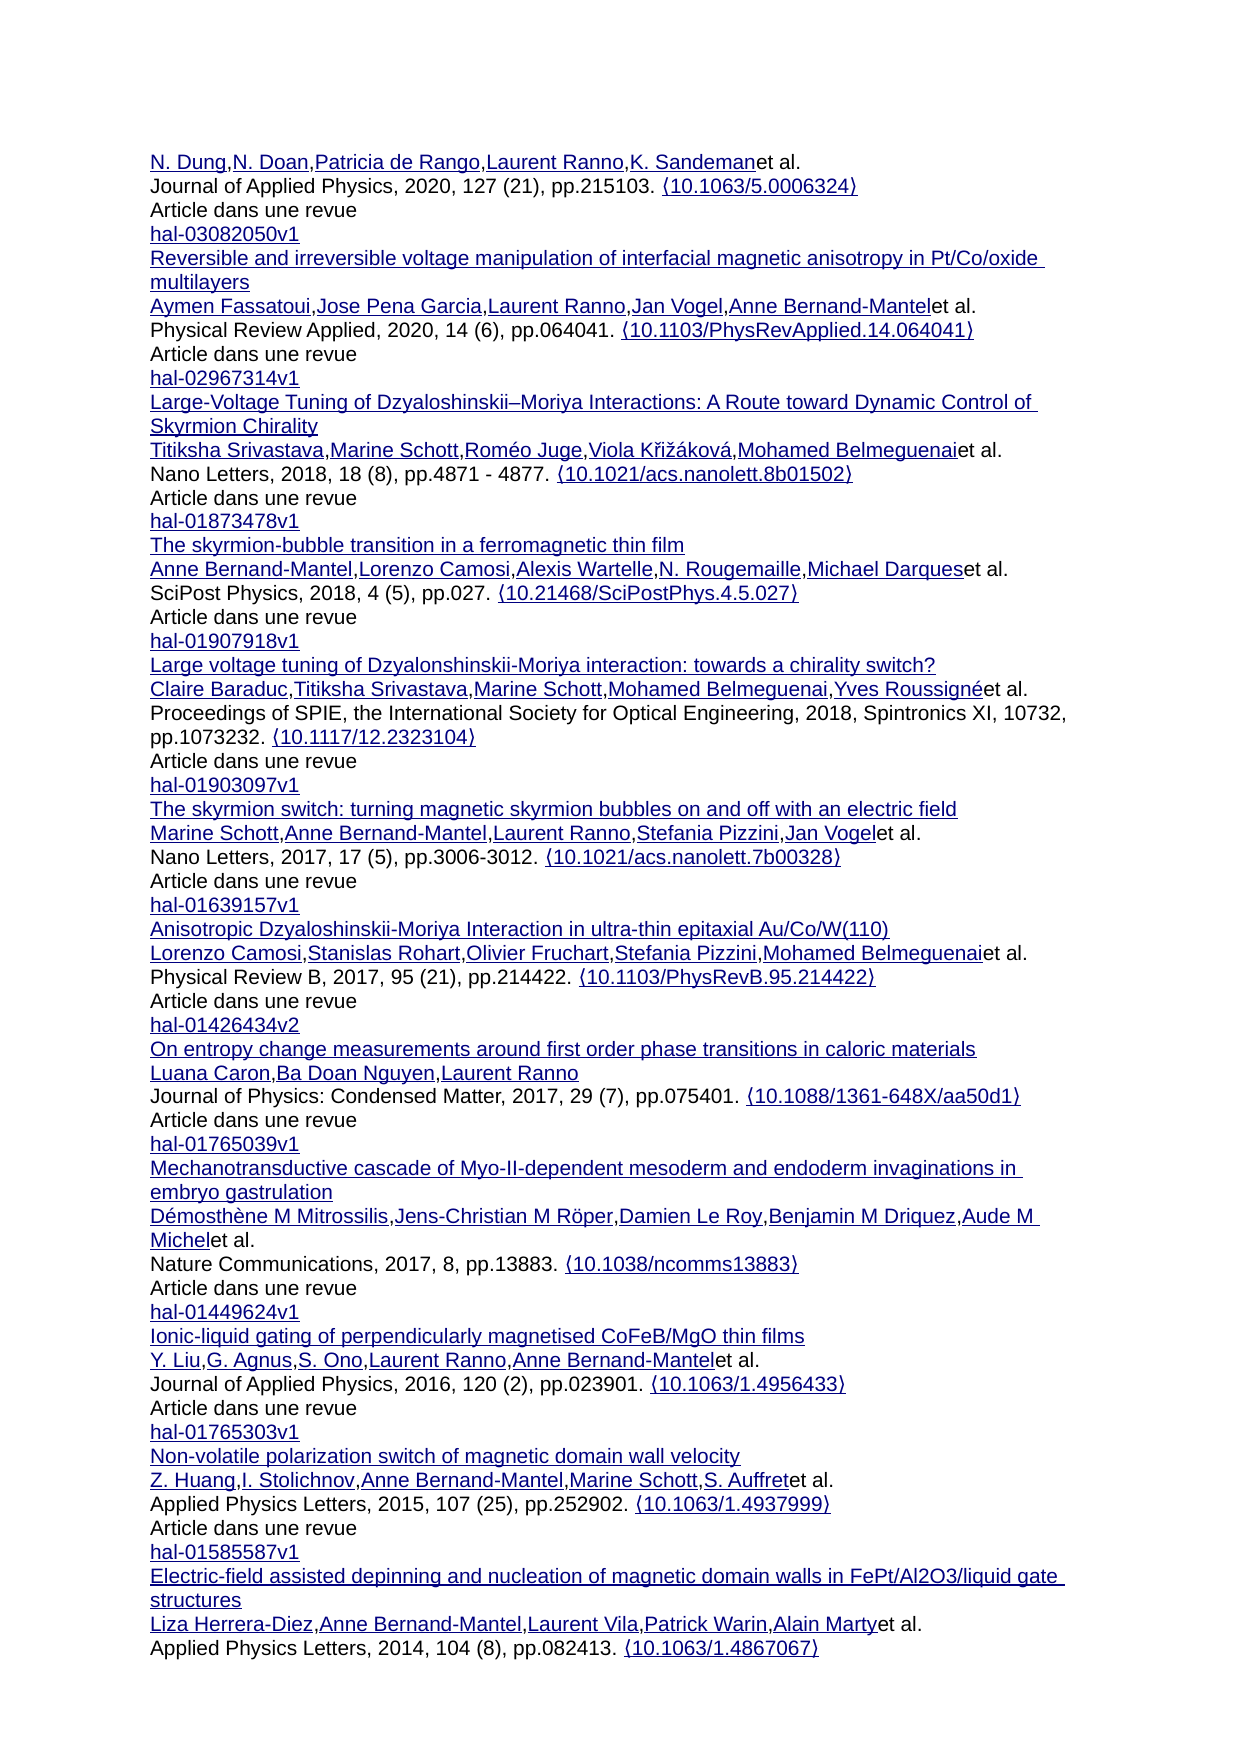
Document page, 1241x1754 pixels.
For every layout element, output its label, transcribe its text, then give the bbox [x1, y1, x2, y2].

table_cell Non-volatile polarization switch of magnetic domain wall velocity Z. Huang,I. Stolichnov,Anne Bernand-Mantel,Marine Schott,S. Auffretet al. Applied Physics Letters, 2015, 107 (25), pp.252902. ⟨10.1063/1.4937999⟩ Article dans une revue hal-01585587v1 [150, 1444, 1090, 1563]
table_cell Reversible and irreversible voltage manipulation of interfacial magnetic anisotropy in Pt/Co/oxide multilayers Aymen Fassatoui,Jose Pena Garcia,Laurent Ranno,Jan Vogel,Anne Bernand-Mantelet al. Physical Review Applied, 2020, 14 (6), pp.064041. ⟨10.1103/PhysRevApplied.14.064041⟩ Article dans une revue hal-02967314v1 [150, 246, 1090, 389]
table_cell Large voltage tuning of Dzyalonshinskii-Moriya interaction: towards a chirality switch? Claire Baraduc,Titiksha Srivastava,Marine Schott,Mohamed Belmeguenai,Yves Roussignéet al. Proceedings of SPIE, the International Society for Optical Engineering, 2018, Spintronics XI, 10732, pp.1073232. ⟨10.1117/12.2323104⟩ Article dans une revue hal-01903097v1 [150, 653, 1090, 797]
table_cell On entropy change measurements around first order phase transitions in caloric materials Luana Caron,Ba Doan Nguyen,Laurent Ranno Journal of Physics: Condensed Matter, 2017, 29 (7), pp.075401. ⟨10.1088/1361-648X/aa50d1⟩ Article dans une revue hal-01765039v1 [150, 1036, 1090, 1156]
table_cell N. Dung,N. Doan,Patricia de Rango,Laurent Ranno,K. Sandemanet al. Journal of Applied Physics, 2020, 127 (21), pp.215103. ⟨10.1063/5.0006324⟩ Article dans une revue hal-03082050v1 [150, 150, 1090, 246]
table_cell Anisotropic Dzyaloshinskii-Moriya Interaction in ultra-thin epitaxial Au/Co/W(110) Lorenzo Camosi,Stanislas Rohart,Olivier Fruchart,Stefania Pizzini,Mohamed Belmeguenaiet al. Physical Review B, 2017, 95 (21), pp.214422. ⟨10.1103/PhysRevB.95.214422⟩ Article dans une revue hal-01426434v2 [150, 917, 1090, 1036]
table_cell Large-Voltage Tuning of Dzyaloshinskii–Moriya Interactions: A Route toward Dynamic Control of Skyrmion Chirality Titiksha Srivastava,Marine Schott,Roméo Juge,Viola Křižáková,Mohamed Belmeguenaiet al. Nano Letters, 2018, 18 (8), pp.4871 - 4877. ⟨10.1021/acs.nanolett.8b01502⟩ Article dans une revue hal-01873478v1 [150, 390, 1090, 533]
table_cell Electric-field assisted depinning and nucleation of magnetic domain walls in FePt/Al2O3/liquid gate structures Liza Herrera-Diez,Anne Bernand-Mantel,Laurent Vila,Patrick Warin,Alain Martyet al. Applied Physics Letters, 2014, 104 (8), pp.082413. ⟨10.1063/1.4867067⟩ [150, 1564, 1090, 1659]
table_cell Ionic-liquid gating of perpendicularly magnetised CoFeB/MgO thin films Y. Liu,G. Agnus,S. Ono,Laurent Ranno,Anne Bernand-Mantelet al. Journal of Applied Physics, 2016, 120 (2), pp.023901. ⟨10.1063/1.4956433⟩ Article dans une revue hal-01765303v1 [150, 1324, 1090, 1444]
table_cell Mechanotransductive cascade of Myo-II-dependent mesoderm and endoderm invaginations in embryo gastrulation Démosthène M Mitrossilis,Jens-Christian M Röper,Damien Le Roy,Benjamin M Driquez,Aude M Michelet al. Nature Communications, 2017, 8, pp.13883. ⟨10.1038/ncomms13883⟩ Article dans une revue hal-01449624v1 [150, 1156, 1090, 1324]
table_cell The skyrmion-bubble transition in a ferromagnetic thin film Anne Bernand-Mantel,Lorenzo Camosi,Alexis Wartelle,N. Rougemaille,Michael Darqueset al. SciPost Physics, 2018, 4 (5), pp.027. ⟨10.21468/SciPostPhys.4.5.027⟩ Article dans une revue hal-01907918v1 [150, 533, 1090, 653]
table_cell The skyrmion switch: turning magnetic skyrmion bubbles on and off with an electric field Marine Schott,Anne Bernand-Mantel,Laurent Ranno,Stefania Pizzini,Jan Vogelet al. Nano Letters, 2017, 17 (5), pp.3006-3012. ⟨10.1021/acs.nanolett.7b00328⟩ Article dans une revue hal-01639157v1 [150, 797, 1090, 917]
